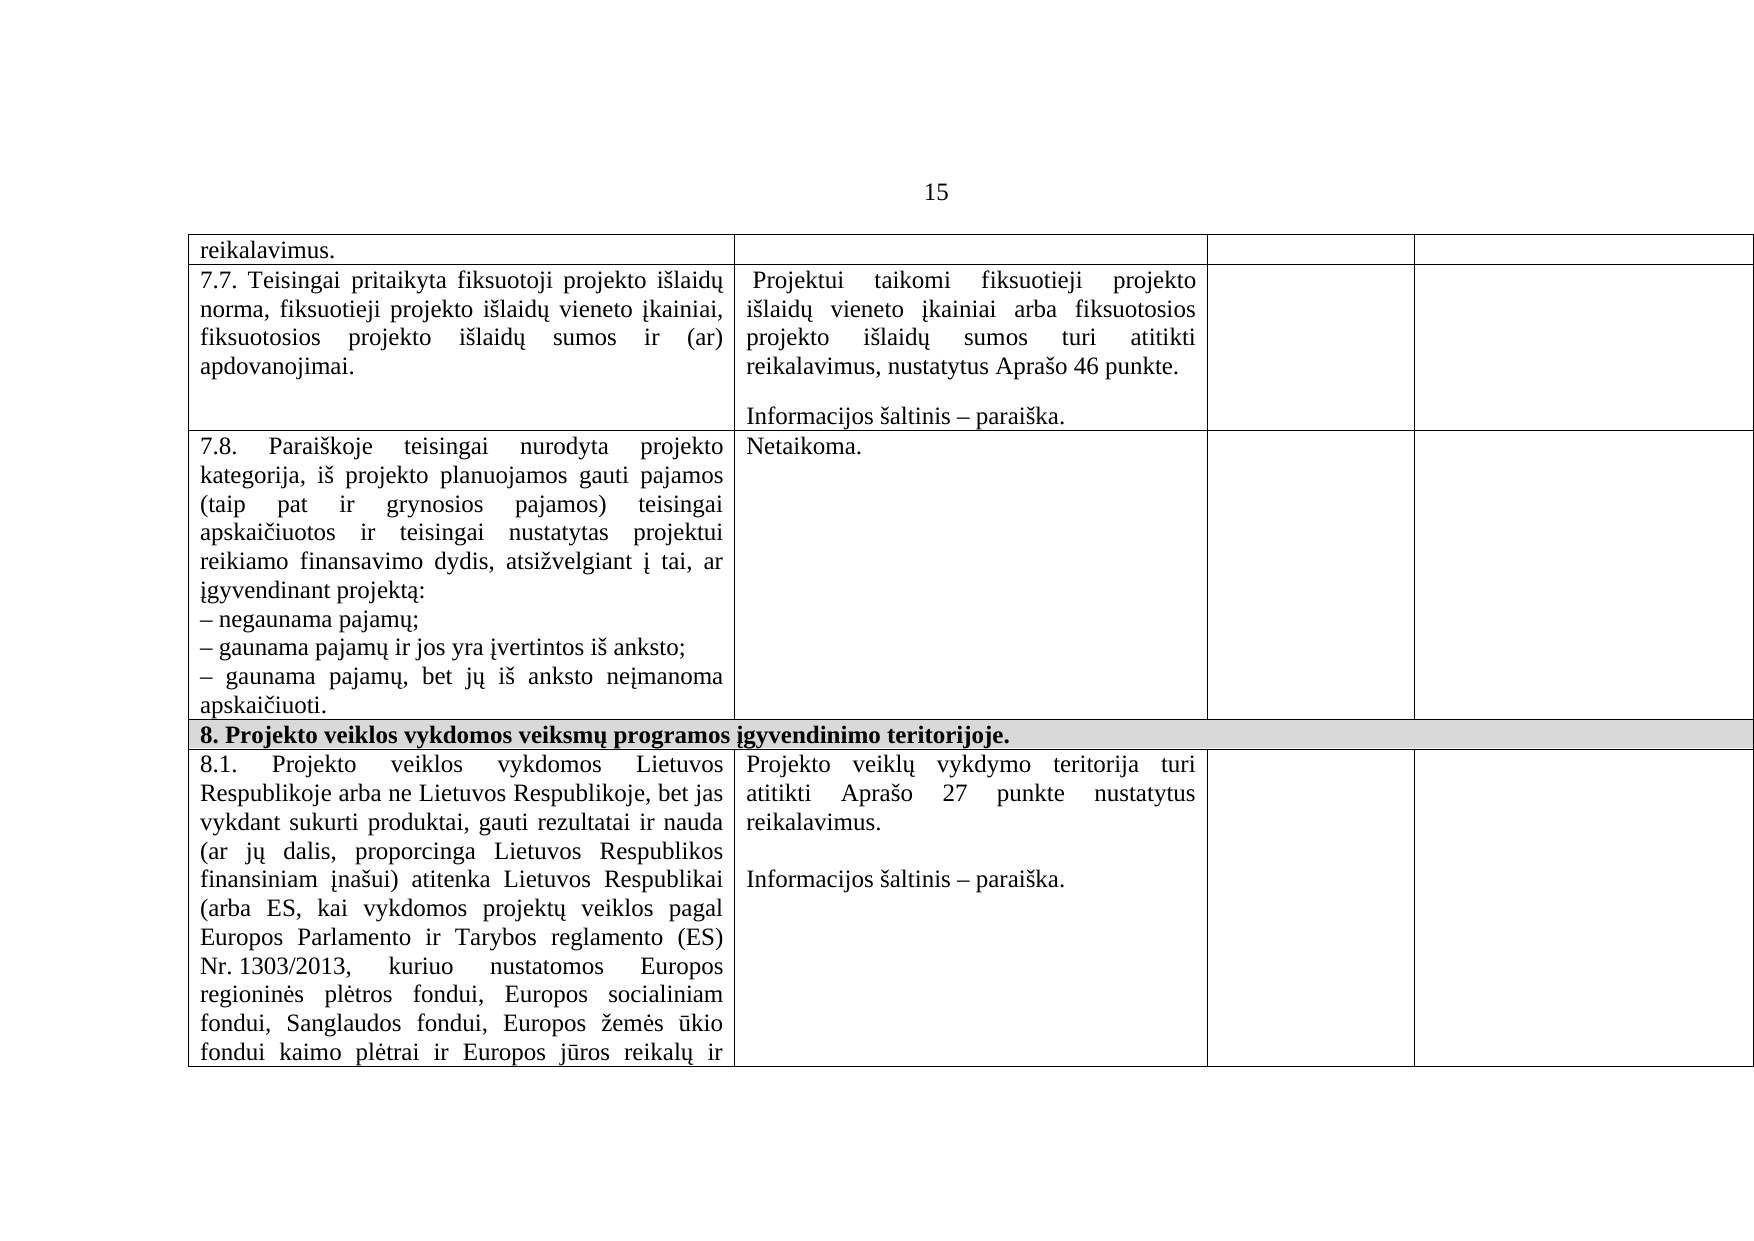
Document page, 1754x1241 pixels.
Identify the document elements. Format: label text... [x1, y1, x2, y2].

table_cell [1208, 431, 1414, 719]
table_cell 7.8. Paraiškoje teisingai nurodyta projekto kategorija, iš projekto planuojamos gauti pajamos (taip pat ir grynosios pajamos) teisingai apskaičiuotos ir teisingai nustatytas projektui reikiamo finansavimo dydis, atsižvelgiant į tai, ar įgyvendinant projektą: – negaunama pajamų; – gaunama pajamų ir jos yra įvertintos iš anksto; – gaunama pajamų, bet jų iš anksto neįmanoma apskaičiuoti. [189, 431, 734, 719]
table_cell 7.7. Teisingai pritaikyta fiksuotoji projekto išlaidų norma, fiksuotieji projekto išlaidų vieneto įkainiai, fiksuotosios projekto išlaidų sumos ir (ar) apdovanojimai. [189, 265, 734, 430]
table_cell Netaikoma. [735, 431, 1207, 719]
table_cell [1208, 265, 1414, 430]
table_cell Projekto veiklų vykdymo teritorija turi atitikti Aprašo 27 punkte nustatytus reikalavimus. Informacijos šaltinis – paraiška. [735, 750, 1207, 1066]
table_cell [1208, 235, 1414, 264]
table_cell [1208, 750, 1414, 1066]
table_cell [1415, 235, 1753, 264]
table_cell [1415, 265, 1753, 430]
table_cell 8.1. Projekto veiklos vykdomos Lietuvos Respublikoje arba ne Lietuvos Respublikoje, bet jas vykdant sukurti produktai, gauti rezultatai ir nauda (ar jų dalis, proporcinga Lietuvos Respublikos finansiniam įnašui) atitenka Lietuvos Respublikai (arba ES, kai vykdomos projektų veiklos pagal Europos Parlamento ir Tarybos reglamento (ES) Nr. 1303/2013, kuriuo nustatomos Europos regioninės plėtros fondui, Europos socialiniam fondui, Sanglaudos fondui, Europos žemės ūkio fondui kaimo plėtrai ir Europos jūros reikalų ir [189, 750, 734, 1066]
table_cell [1415, 431, 1753, 719]
table_cell [1415, 750, 1753, 1066]
table_cell 8. Projekto veiklos vykdomos veiksmų programos įgyvendinimo teritorijoje. [189, 720, 1753, 748]
table_cell [735, 235, 1207, 264]
table_cell Projektui taikomi fiksuotieji projekto išlaidų vieneto įkainiai arba fiksuotosios projekto išlaidų sumos turi atitikti reikalavimus, nustatytus Aprašo 46 punkte. Informacijos šaltinis – paraiška. [735, 265, 1207, 430]
table_cell reikalavimus. [189, 235, 734, 264]
